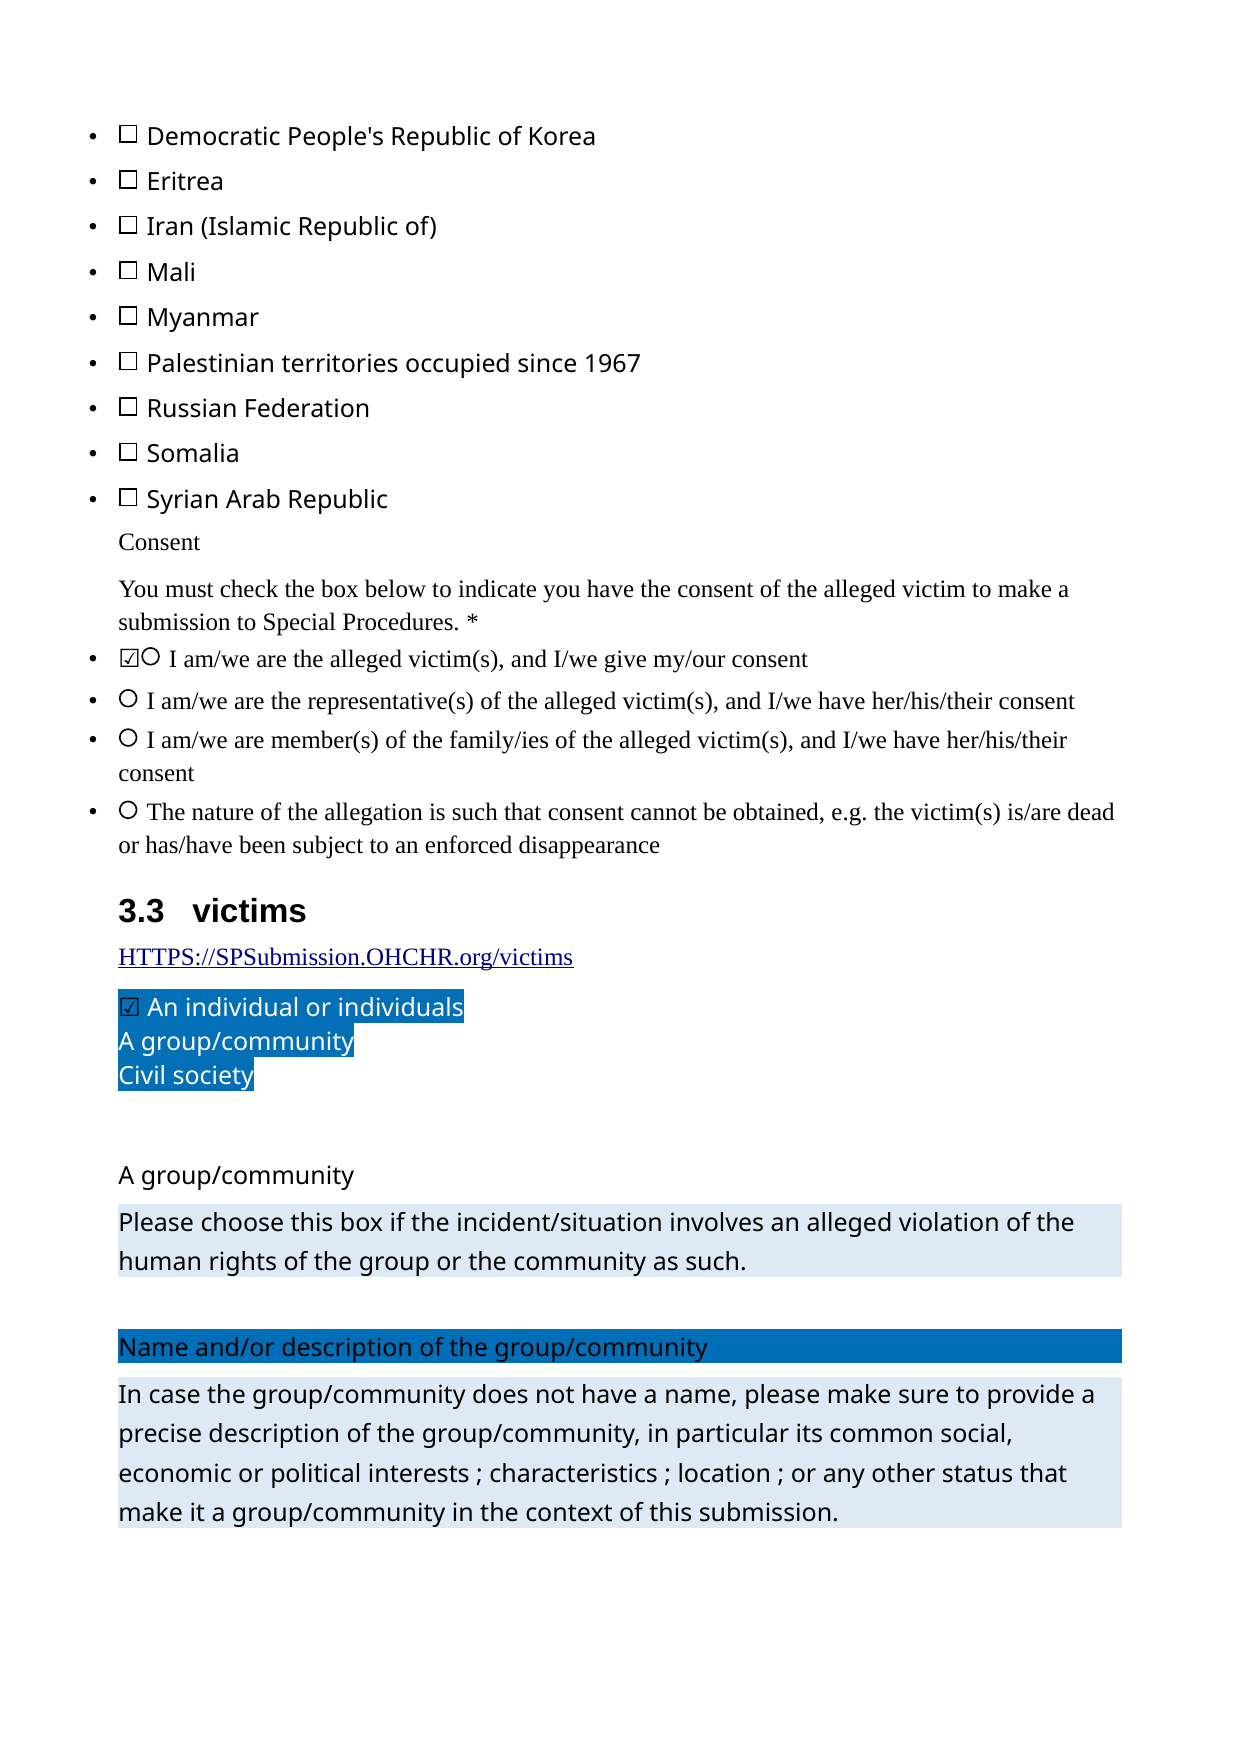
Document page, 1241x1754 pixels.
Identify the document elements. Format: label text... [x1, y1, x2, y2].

list Myanmar [118, 300, 1122, 334]
list I am/we are the representative(s) of the alleged victim(s), and I/we have her/his/their consent [118, 686, 1122, 715]
text ☑ An individual or individuals [118, 989, 1122, 1023]
subtitle Name and/or description of the group/community [118, 1329, 1122, 1363]
text HTTPS://SPSubmission.OHCHR.org/victims [118, 942, 1122, 970]
list ☑ I am/we are the alleged victim(s), and I/we give my/our consent [118, 641, 1122, 674]
text Please choose this box if the incident/situation involves an alleged violation of the human rights of the group or the community as such. [118, 1204, 1122, 1277]
list Eritrea [118, 163, 1122, 198]
subtitle A group/community [118, 1158, 1122, 1192]
list Mali [118, 254, 1122, 288]
list The nature of the allegation is such that consent cannot be obtained, e.g. the victim(s) is/are dead or has/have been subject to an enforced disappearance [118, 797, 1122, 859]
subtitle victims [118, 891, 1122, 929]
text Civil society [118, 1057, 1122, 1091]
list Iran (Islamic Republic of) [118, 209, 1122, 243]
text In case the group/community does not have a name, please make sure to provide a precise description of the group/community, in particular its common social, economic or political interests ; characteristics ; location ; or any other status that make it a group/community in the context of this submission. [118, 1377, 1122, 1528]
list Democratic People's Republic of Korea [118, 118, 1122, 152]
list Somalia [118, 436, 1122, 470]
text Consent [118, 527, 1122, 556]
list Russian Federation [118, 391, 1122, 425]
list Palestinian territories occupied since 1967 [118, 345, 1122, 379]
list Syrian Arab Republic [118, 481, 1122, 516]
text A group/community [118, 1023, 1122, 1057]
list I am/we are member(s) of the family/ies of the alleged victim(s), and I/we have her/his/their consent [118, 725, 1122, 787]
text You must check the box below to indicate you have the consent of the alleged victim to make a submission to Special Procedures. * [118, 574, 1122, 636]
